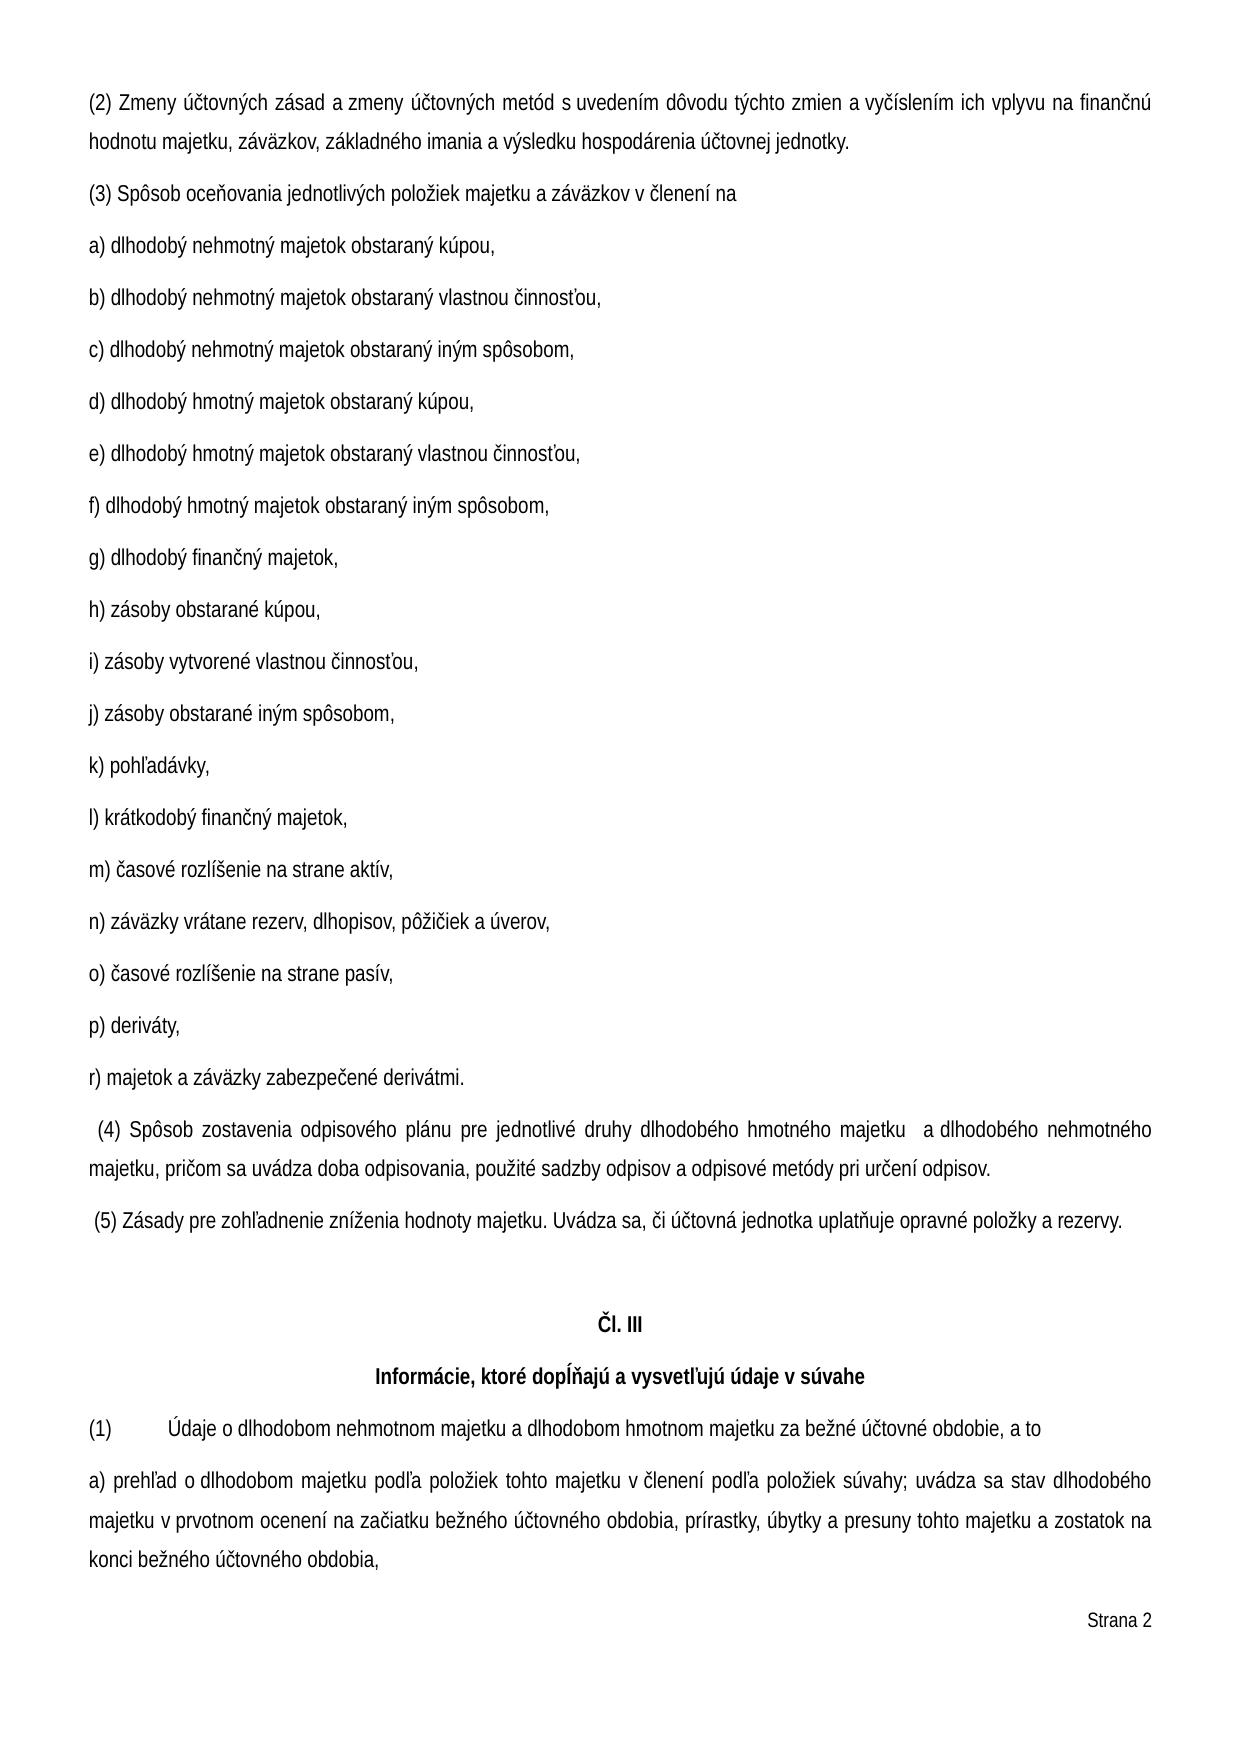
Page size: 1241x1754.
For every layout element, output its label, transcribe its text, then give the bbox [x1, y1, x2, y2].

text l) krátkodobý finančný majetok, [89, 804, 1152, 830]
text o) časové rozlíšenie na strane pasív, [89, 960, 1152, 986]
text c) dlhodobý nehmotný majetok obstaraný iným spôsobom, [89, 336, 1152, 362]
text r) majetok a záväzky zabezpečené derivátmi. [89, 1064, 1152, 1090]
subtitle Čl. III [89, 1311, 1152, 1337]
text d) dlhodobý hmotný majetok obstaraný kúpou, [89, 388, 1152, 414]
text (5) Zásady pre zohľadnenie zníženia hodnoty majetku. Uvádza sa, či účtovná jednotka uplatňuje opravné položky a rezervy. [89, 1207, 1152, 1233]
text (4) Spôsob zostavenia odpisového plánu pre jednotlivé druhy dlhodobého hmotného majetku a dlhodobého nehmotného majetku, pričom sa uvádza doba odpisovania, použité sadzby odpisov a odpisové metódy pri určení odpisov. [89, 1116, 1152, 1182]
text n) záväzky vrátane rezerv, dlhopisov, pôžičiek a úverov, [89, 908, 1152, 934]
subtitle Informácie, ktoré dopĺňajú a vysvetľujú údaje v súvahe [89, 1363, 1152, 1389]
text b) dlhodobý nehmotný majetok obstaraný vlastnou činnosťou, [89, 284, 1152, 310]
text (3) Spôsob oceňovania jednotlivých položiek majetku a záväzkov v členení na [89, 180, 1152, 206]
text h) zásoby obstarané kúpou, [89, 596, 1152, 622]
text a) dlhodobý nehmotný majetok obstaraný kúpou, [89, 232, 1152, 258]
text p) deriváty, [89, 1012, 1152, 1038]
text i) zásoby vytvorené vlastnou činnosťou, [89, 648, 1152, 674]
text f) dlhodobý hmotný majetok obstaraný iným spôsobom, [89, 492, 1152, 518]
text j) zásoby obstarané iným spôsobom, [89, 700, 1152, 726]
text (2) Zmeny účtovných zásad a zmeny účtovných metód s uvedením dôvodu týchto zmien a vyčíslením ich vplyvu na finančnú hodnotu majetku, záväzkov, základného imania a výsledku hospodárenia účtovnej jednotky. [89, 89, 1152, 154]
list Údaje o dlhodobom nehmotnom majetku a dlhodobom hmotnom majetku za bežné účtovné obdobie, a to [89, 1415, 1152, 1441]
text m) časové rozlíšenie na strane aktív, [89, 856, 1152, 882]
text k) pohľadávky, [89, 752, 1152, 778]
text g) dlhodobý finančný majetok, [89, 544, 1152, 570]
text e) dlhodobý hmotný majetok obstaraný vlastnou činnosťou, [89, 440, 1152, 466]
text a) prehľad o dlhodobom majetku podľa položiek tohto majetku v členení podľa položiek súvahy; uvádza sa stav dlhodobého majetku v prvotnom ocenení na začiatku bežného účtovného obdobia, prírastky, úbytky a presuny tohto majetku a zostatok na konci bežného účtovného obdobia, [89, 1467, 1152, 1572]
